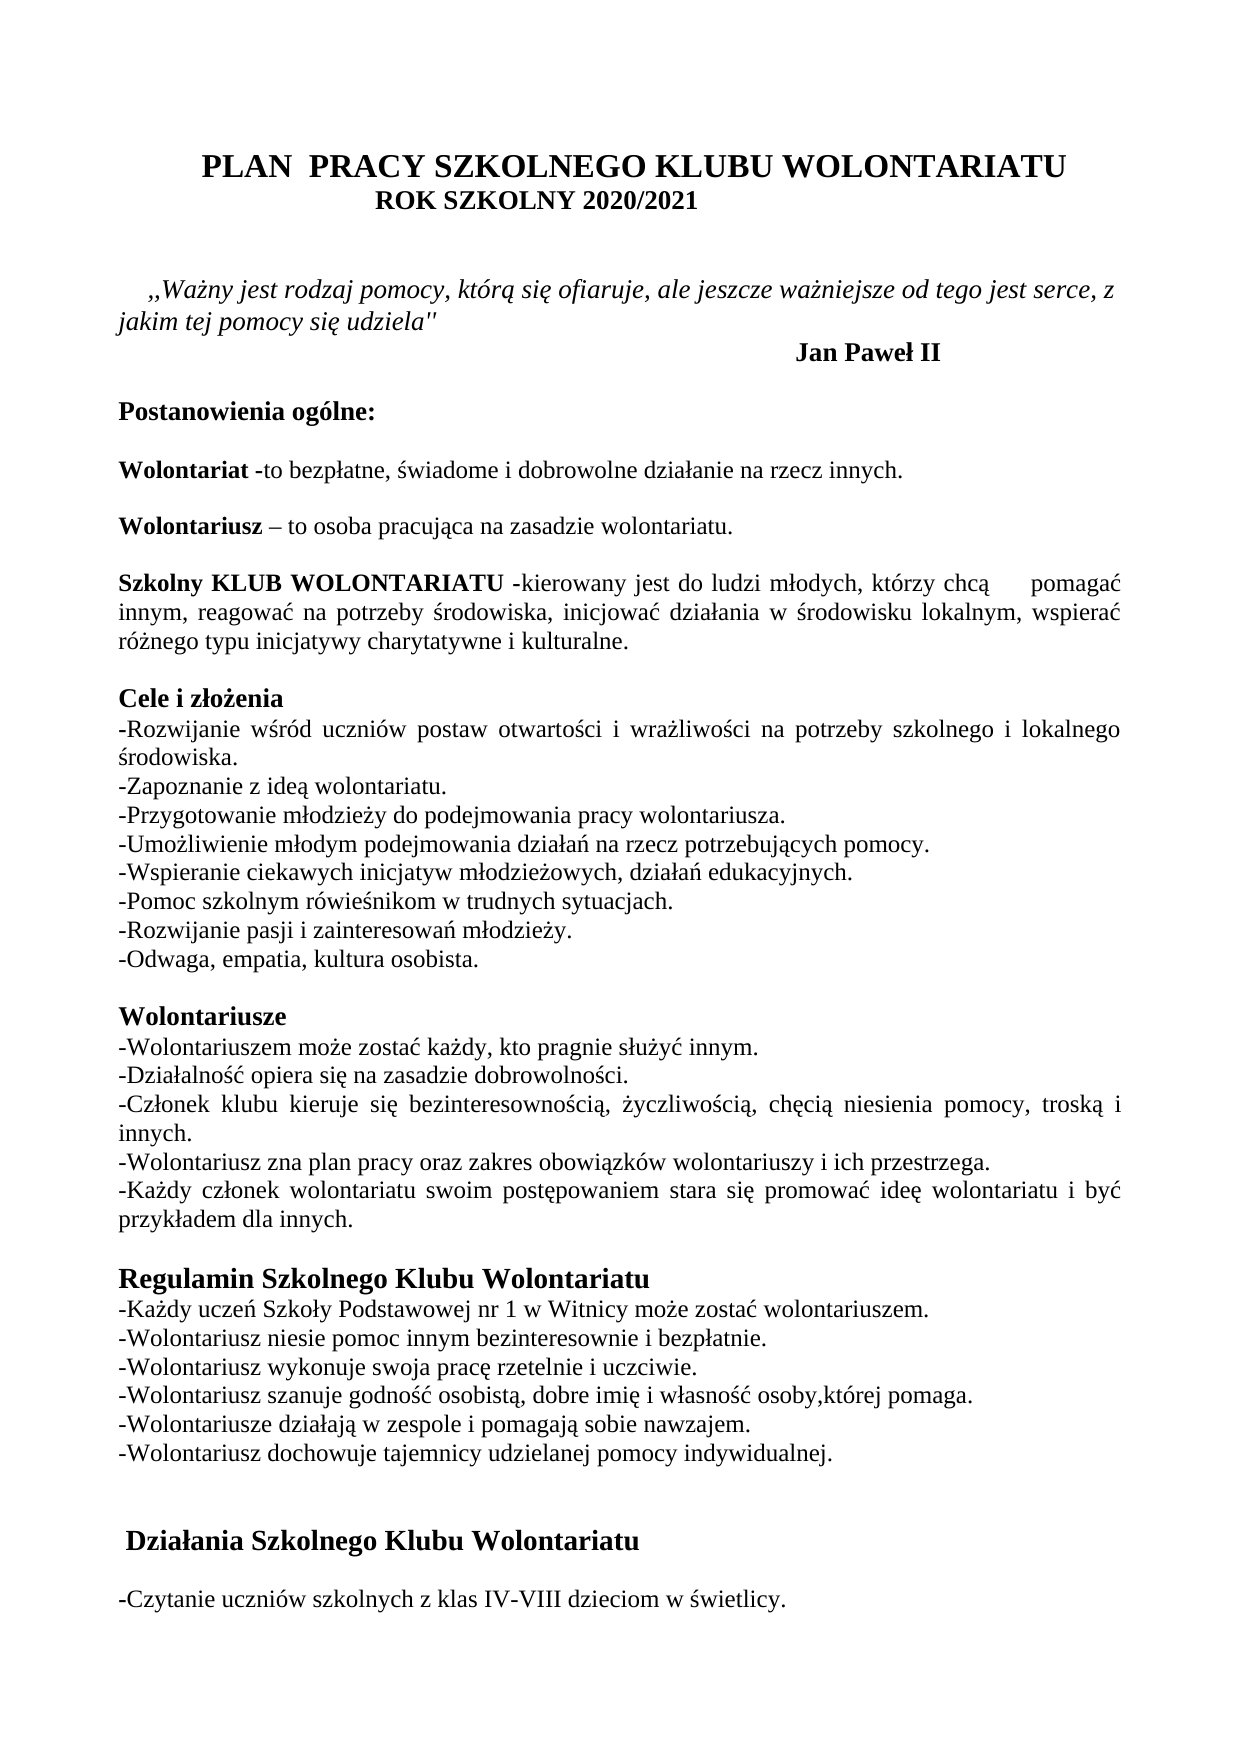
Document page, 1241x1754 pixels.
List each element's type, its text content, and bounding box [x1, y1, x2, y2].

text -Pomoc szkolnym rówieśnikom w trudnych sytuacjach. [118, 886, 1122, 915]
text -Każdy uczeń Szkoły Podstawowej nr 1 w Witnicy może zostać wolontariuszem. [118, 1294, 1122, 1323]
text -Umożliwienie młodym podejmowania działań na rzecz potrzebujących pomocy. [118, 829, 1122, 857]
text Cele i złożenia [118, 682, 1122, 714]
text Wolontariusze [118, 1000, 1122, 1032]
text -Wolontariusz zna plan pracy oraz zakres obowiązków wolontariuszy i ich przestrzega. [118, 1147, 1122, 1175]
text -Wolontariusz wykonuje swoja pracę rzetelnie i uczciwie. [118, 1352, 1122, 1381]
text -Członek klubu kieruje się bezinteresownością, życzliwością, chęcią niesienia pomocy, troską i innych. [118, 1089, 1122, 1147]
text Działania Szkolnego Klubu Wolontariatu [118, 1523, 1122, 1556]
text -Działalność opiera się na zasadzie dobrowolności. [118, 1060, 1122, 1089]
text -Wolontariusz niesie pomoc innym bezinteresownie i bezpłatnie. [118, 1323, 1122, 1352]
text -Każdy członek wolontariatu swoim postępowaniem stara się promować ideę wolontariatu i być przykładem dla innych. [118, 1175, 1122, 1233]
text -Odwaga, empatia, kultura osobista. [118, 944, 1122, 972]
text -Czytanie uczniów szkolnych z klas IV-VIII dzieciom w świetlicy. [118, 1584, 1122, 1613]
text Wolontariusz – to osoba pracująca na zasadzie wolontariatu. [118, 511, 1122, 540]
text ROK SZKOLNY 2020/2021 [118, 184, 1122, 216]
text -Zapoznanie z ideą wolontariatu. [118, 771, 1122, 800]
text -Wolontariusz szanuje godność osobistą, dobre imię i własność osoby,której pomaga. [118, 1381, 1122, 1409]
text Postanowienia ogólne: [118, 396, 1122, 427]
text -Wolontariuszem może zostać każdy, kto pragnie służyć innym. [118, 1032, 1122, 1060]
text Regulamin Szkolnego Klubu Wolontariatu [118, 1261, 1122, 1294]
text -Rozwijanie wśród uczniów postaw otwartości i wrażliwości na potrzeby szkolnego i lokalnego środowiska. [118, 714, 1122, 771]
text PLAN PRACY SZKOLNEGO KLUBU WOLONTARIATU [118, 146, 1122, 184]
text Wolontariat -to bezpłatne, świadome i dobrowolne działanie na rzecz innych. [118, 455, 1122, 483]
text Szkolny KLUB WOLONTARIATU -kierowany jest do ludzi młodych, którzy chcą pomagać innym, reagować na potrzeby środowiska, inicjować działania w środowisku lokalnym, wspierać różnego typu inicjatywy charytatywne i kulturalne. [118, 568, 1122, 654]
text -Wspieranie ciekawych inicjatyw młodzieżowych, działań edukacyjnych. [118, 857, 1122, 886]
text ,,Ważny jest rodzaj pomocy, którą się ofiaruje, ale jeszcze ważniejsze od tego jest serce, z jakim tej pomocy się udziela'' [118, 272, 1122, 336]
text -Wolontariusze działają w zespole i pomagają sobie nawzajem. [118, 1409, 1122, 1438]
text -Wolontariusz dochowuje tajemnicy udzielanej pomocy indywidualnej. [118, 1438, 1122, 1467]
text -Przygotowanie młodzieży do podejmowania pracy wolontariusza. [118, 800, 1122, 829]
text -Rozwijanie pasji i zainteresowań młodzieży. [118, 915, 1122, 944]
text Jan Paweł II [118, 336, 1122, 367]
